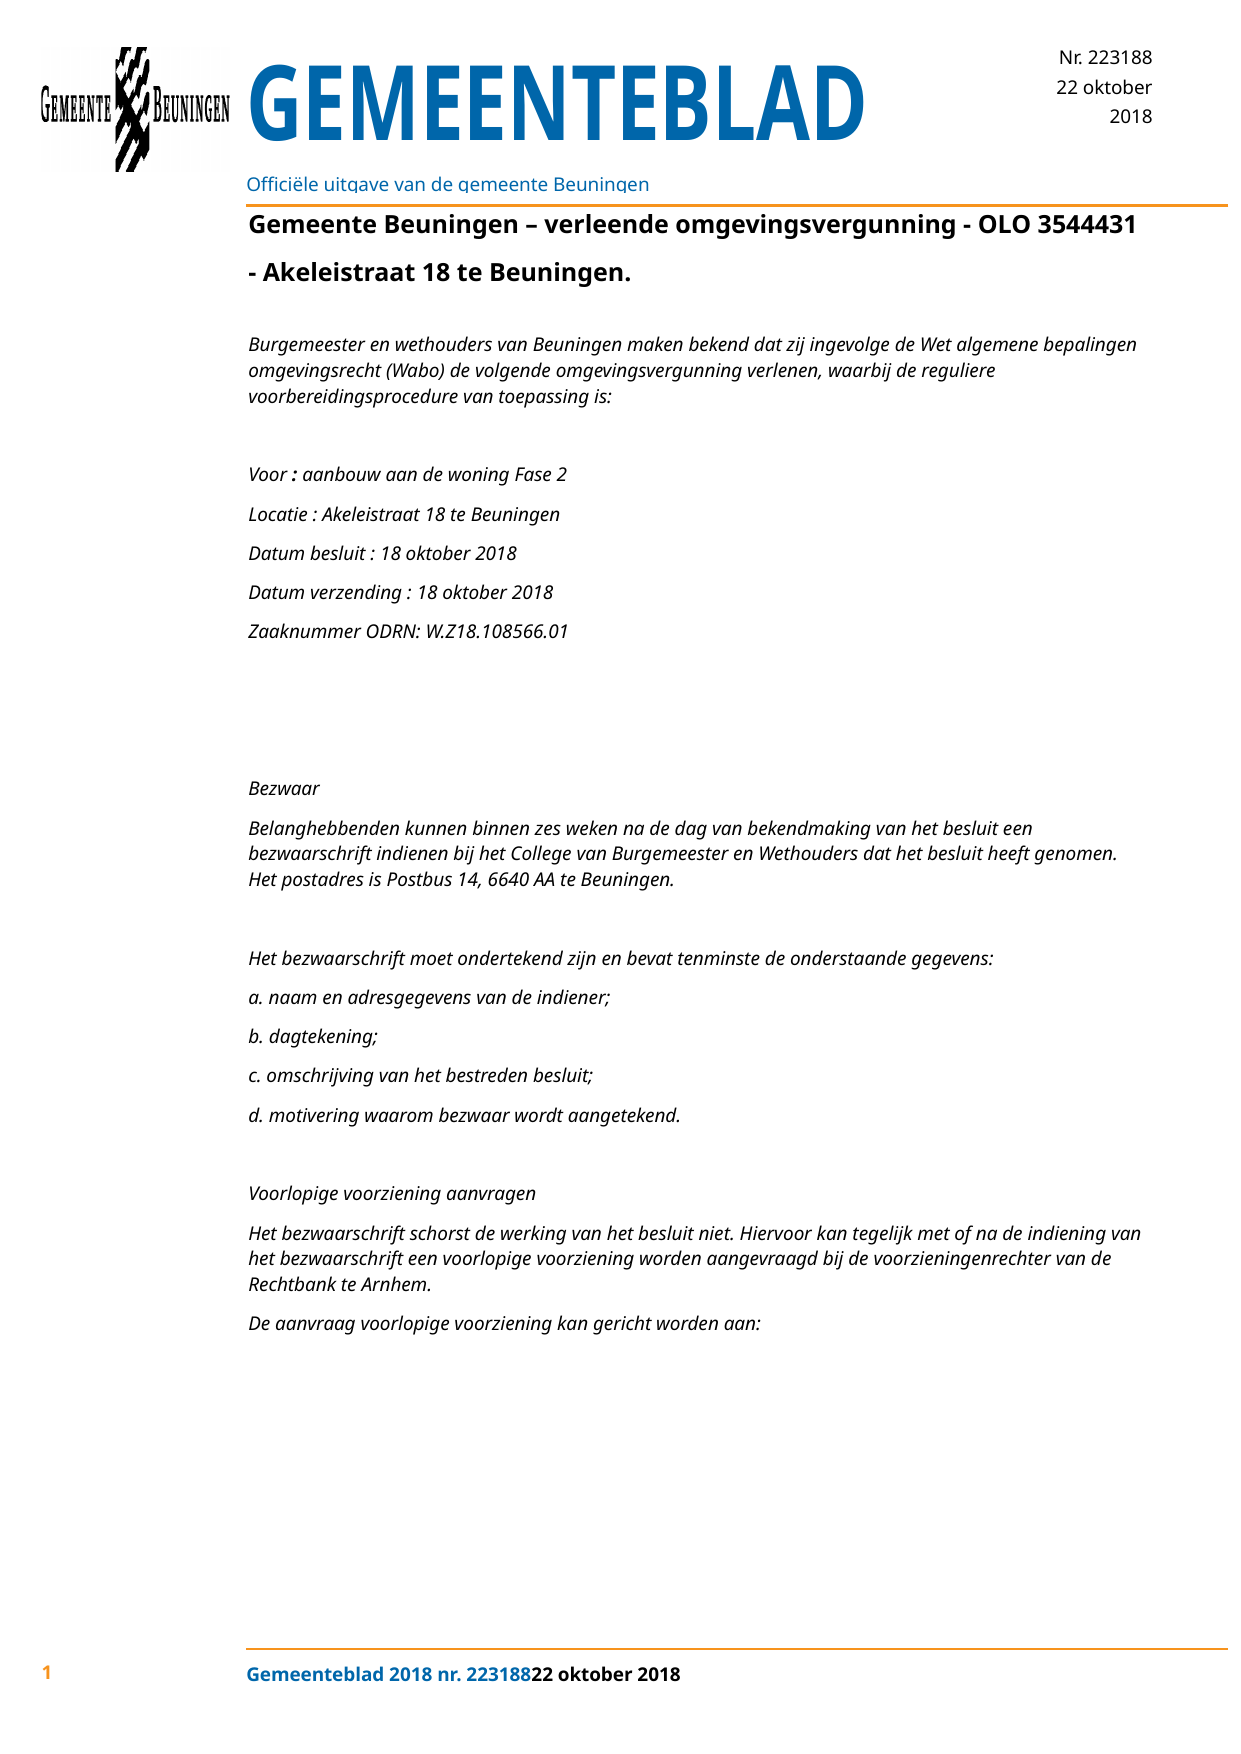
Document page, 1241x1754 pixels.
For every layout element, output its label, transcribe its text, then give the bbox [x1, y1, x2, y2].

text Belanghebbenden kunnen binnen zes weken na de dag van bekendmaking van het besluit een bezwaarschrift indienen bij het College van Burgemeester en Wethouders dat het besluit heeft genomen. Het postadres is Postbus 14, 6640 AA te Beuningen. [248, 815, 1152, 892]
text Burgemeester en wethouders van Beuningen maken bekend dat zij ingevolge de Wet algemene bepalingen omgevingsrecht (Wabo) de volgende omgevingsvergunning verlenen, waarbij de reguliere voorbereidingsprocedure van toepassing is: [248, 331, 1152, 409]
text c. omschrijving van het bestreden besluit; [248, 1063, 1152, 1088]
picture [41, 47, 231, 172]
text Zaaknummer ODRN: W.Z18.108566.01 [248, 618, 1152, 644]
text b. dagtekening; [248, 1023, 1152, 1049]
text Datum verzending : 18 oktober 2018 [248, 579, 1152, 605]
text De aanvraag voorlopige voorziening kan gericht worden aan: [248, 1311, 1152, 1336]
text Gemeente Beuningen – verleende omgevingsvergunning - OLO 3544431 - Akeleistraat 18 te Beuningen. [248, 207, 1152, 288]
text Het bezwaarschrift moet ondertekend zijn en bevat tenminste de onderstaande gegevens: [248, 945, 1152, 971]
text Bezwaar [248, 776, 1152, 801]
text Het bezwaarschrift schorst de werking van het besluit niet. Hiervoor kan tegelijk met of na de indiening van het bezwaarschrift een voorlopige voorziening worden aangevraagd bij de voorzieningenrechter van de Rechtbank te Arnhem. [248, 1220, 1152, 1297]
text d. motivering waarom bezwaar wordt aangetekend. [248, 1102, 1152, 1128]
text Datum besluit : 18 oktober 2018 [248, 540, 1152, 566]
text Voorlopige voorziening aanvragen [248, 1181, 1152, 1206]
text a. naam en adresgegevens van de indiener; [248, 984, 1152, 1010]
text Voor : aanbouw aan de woning Fase 2 [248, 461, 1152, 487]
text Locatie : Akeleistraat 18 te Beuningen [248, 501, 1152, 526]
